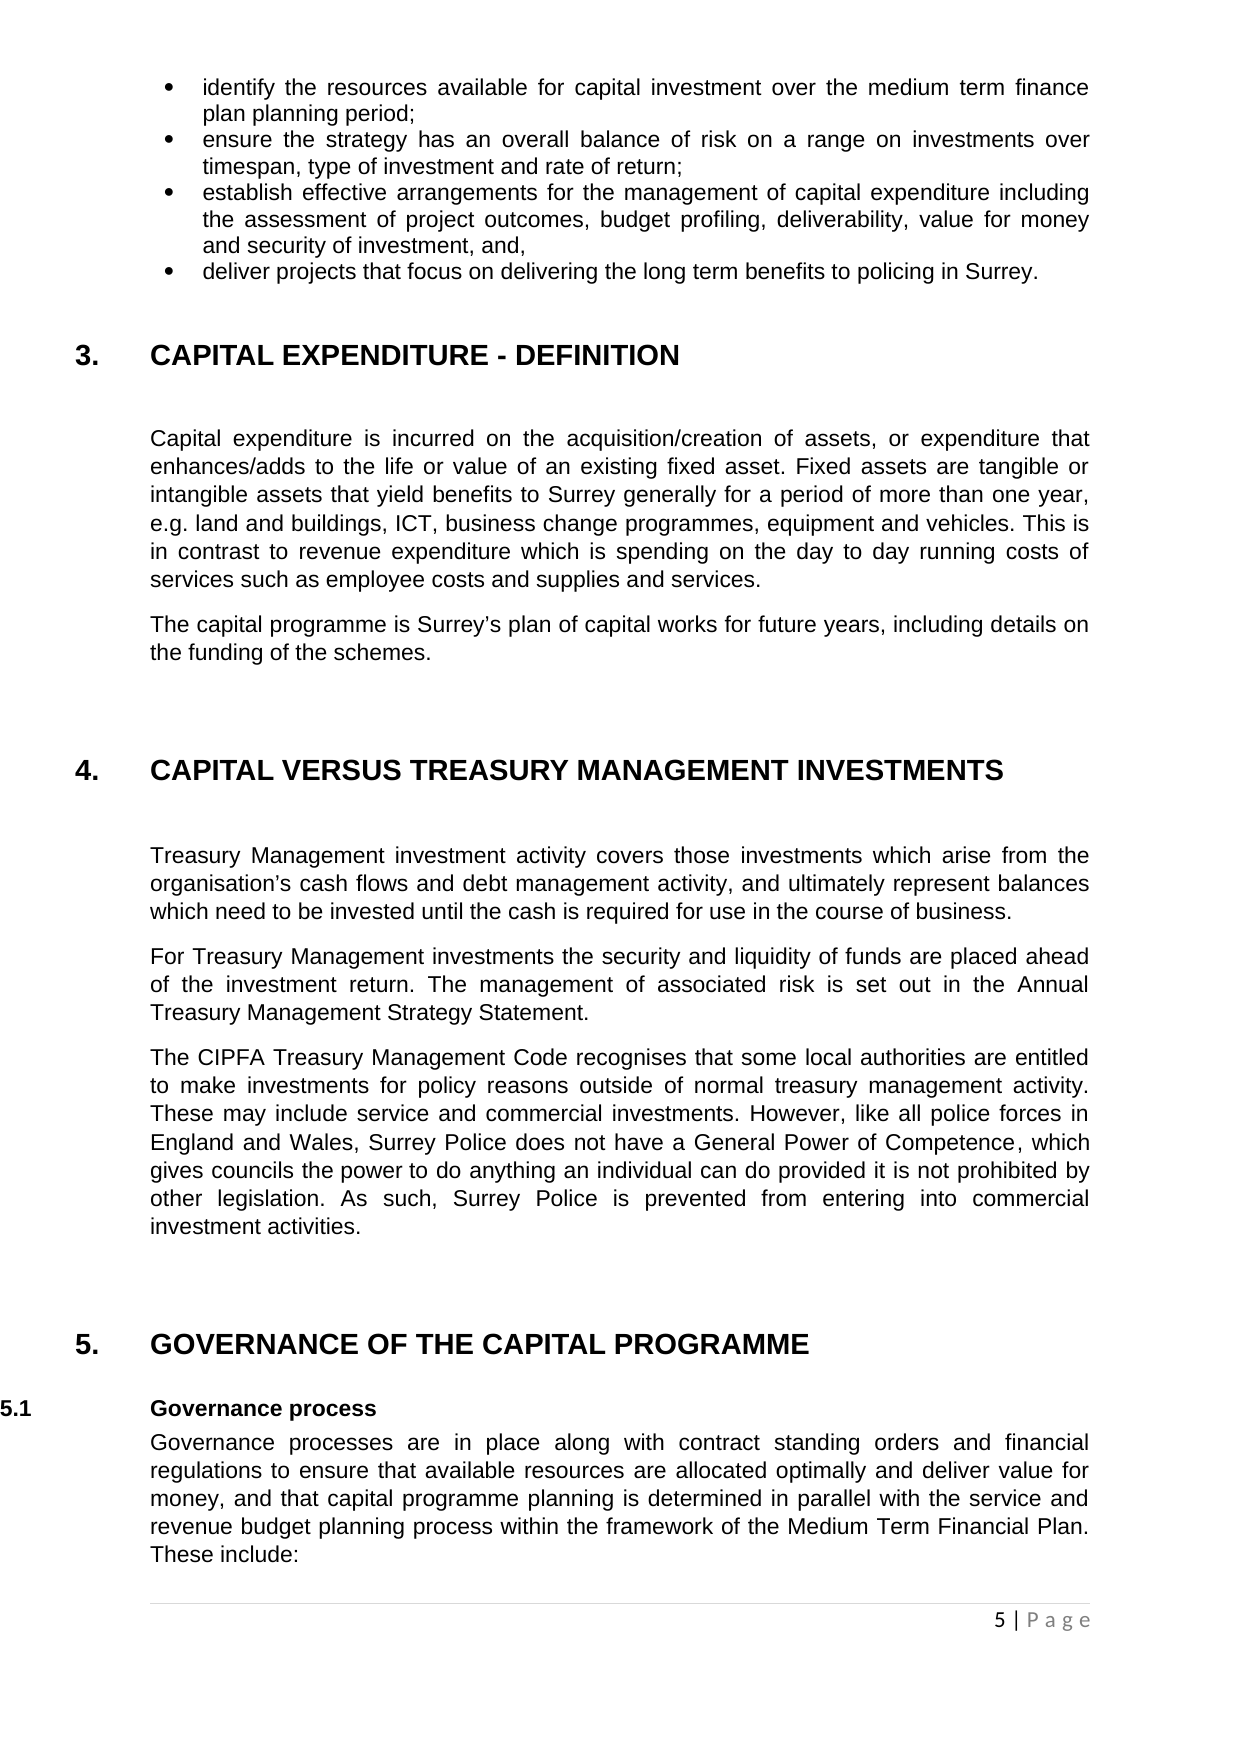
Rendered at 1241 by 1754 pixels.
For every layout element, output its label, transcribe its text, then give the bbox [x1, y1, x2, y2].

subtitle CAPITAL EXPENDITURE - DEFINITION [75, 338, 1090, 372]
subtitle GOVERNANCE OF THE CAPITAL PROGRAMME [75, 1327, 1090, 1361]
text Treasury Management investment activity covers those investments which arise from the organisation’s cash flows and debt management activity, and ultimately represent balances which need to be invested until the cash is required for use in the course of business. [150, 842, 1090, 924]
subtitle Governance process [0, 1394, 1090, 1421]
text The CIPFA Treasury Management Code recognises that some local authorities are entitled to make investments for policy reasons outside of normal treasury management activity. These may include service and commercial investments. However, like all police forces in England and Wales, Surrey Police does not have a General Power of Competence, which gives councils the power to do anything an individual can do provided it is not prohibited by other legislation. As such, Surrey Police is prevented from entering into commercial investment activities. [150, 1044, 1090, 1239]
list deliver projects that focus on delivering the long term benefits to policing in Surrey. [165, 258, 1090, 284]
list establish effective arrangements for the management of capital expenditure including the assessment of project outcomes, budget profiling, deliverability, value for money and security of investment, and, [165, 179, 1090, 258]
list identify the resources available for capital investment over the medium term finance plan planning period; [165, 74, 1090, 126]
text For Treasury Management investments the security and liquidity of funds are placed ahead of the investment return. The management of associated risk is set out in the Annual Treasury Management Strategy Statement. [150, 943, 1090, 1026]
text The capital programme is Surrey’s plan of capital works for future years, including details on the funding of the schemes. [150, 611, 1090, 665]
list ensure the strategy has an overall balance of risk on a range on investments over timespan, type of investment and rate of return; [165, 126, 1090, 179]
subtitle CAPITAL VERSUS TREASURY MANAGEMENT INVESTMENTS [75, 753, 1090, 787]
text Governance processes are in place along with contract standing orders and financial regulations to ensure that available resources are allocated optimally and deliver value for money, and that capital programme planning is determined in parallel with the service and revenue budget planning process within the framework of the Medium Term Financial Plan. These include: [150, 1429, 1090, 1568]
text Capital expenditure is incurred on the acquisition/creation of assets, or expenditure that enhances/adds to the life or value of an existing fixed asset. Fixed assets are tangible or intangible assets that yield benefits to Surrey generally for a period of more than one year, e.g. land and buildings, ICT, business change programmes, equipment and vehicles. This is in contrast to revenue expenditure which is spending on the day to day running costs of services such as employee costs and supplies and services. [150, 425, 1090, 592]
